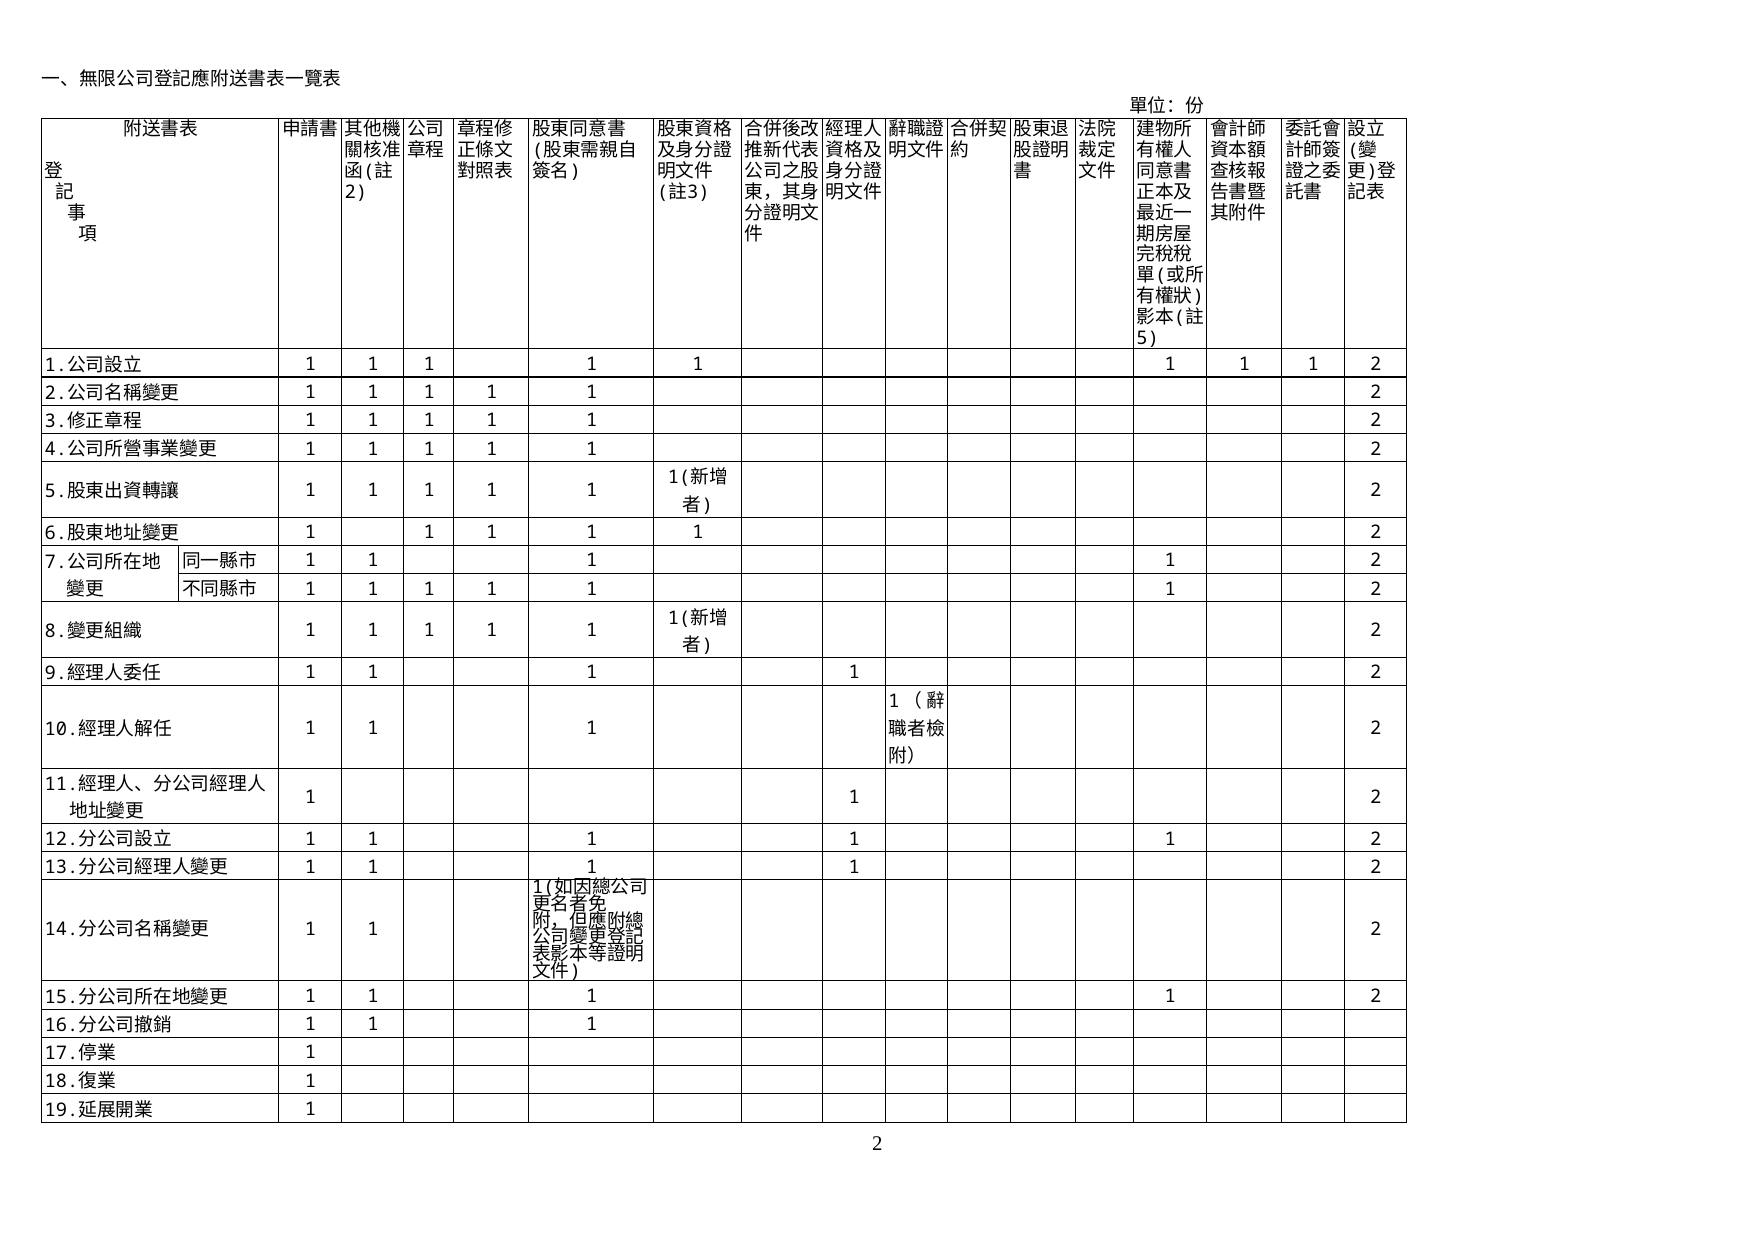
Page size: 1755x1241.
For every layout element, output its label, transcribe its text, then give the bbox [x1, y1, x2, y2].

table_header 合併後改推新代表公司之股東，其身分證明文件 [742, 119, 822, 348]
table_cell 2 [1345, 462, 1406, 517]
table_cell [529, 1038, 653, 1065]
table_cell [886, 981, 947, 1009]
table_cell 1 [529, 824, 653, 851]
table_cell 2 [1345, 824, 1406, 851]
table_cell [1282, 852, 1344, 879]
table_header 章程修正條文對照表 [454, 119, 528, 348]
table_cell 6.股東地址變更 [42, 518, 278, 545]
table_cell [742, 378, 822, 405]
table_cell [654, 824, 741, 851]
table_cell 1 [529, 574, 653, 601]
table_cell [823, 574, 885, 601]
table_cell [1134, 686, 1206, 767]
table_cell 15.分公司所在地變更 [42, 981, 278, 1009]
table_cell [886, 462, 947, 517]
table_cell 2 [1345, 546, 1406, 573]
table_cell 2 [1345, 981, 1406, 1009]
table_cell 1 [342, 880, 403, 980]
table_cell [1282, 880, 1344, 980]
table_cell 1 [404, 378, 453, 405]
table_cell [886, 378, 947, 405]
table_cell [1076, 349, 1133, 376]
table_cell 1 [342, 434, 403, 461]
table_cell [948, 546, 1010, 573]
table_cell [948, 769, 1010, 823]
table_cell [1207, 1094, 1281, 1122]
table_cell [654, 769, 741, 823]
table_cell [742, 434, 822, 461]
table_cell [823, 1094, 885, 1122]
table_cell [1134, 602, 1206, 657]
table_header 建物所有權人同意書正本及最近一期房屋完稅稅單(或所有權狀)影本(註5) [1134, 119, 1206, 348]
table_cell 1 [454, 378, 528, 405]
table_cell [1076, 406, 1133, 433]
table_cell [823, 462, 885, 517]
table_cell [886, 769, 947, 823]
table_cell [823, 981, 885, 1009]
table_cell [1076, 686, 1133, 767]
table_cell 1 [823, 852, 885, 879]
table_cell [1134, 769, 1206, 823]
table_cell [1011, 518, 1075, 545]
table_cell 1 [279, 518, 341, 545]
table_cell [529, 769, 653, 823]
table_cell [742, 658, 822, 685]
table_cell 1 [279, 1094, 341, 1122]
table_cell [823, 1038, 885, 1065]
table_cell [404, 852, 453, 879]
table_cell [1076, 1094, 1133, 1122]
table_cell 2 [1345, 602, 1406, 657]
table_cell [1011, 406, 1075, 433]
table_cell 1 [454, 574, 528, 601]
table_cell [1282, 769, 1344, 823]
table_cell [948, 824, 1010, 851]
table_cell 1 [342, 1010, 403, 1037]
table_cell [1345, 1010, 1406, 1037]
table_cell [823, 686, 885, 767]
table_cell [948, 462, 1010, 517]
table_cell [1076, 434, 1133, 461]
table_cell [1207, 1066, 1281, 1093]
table_cell [1207, 546, 1281, 573]
table_cell [454, 1010, 528, 1037]
table_cell [1282, 434, 1344, 461]
table_cell [1076, 658, 1133, 685]
table_cell [454, 1066, 528, 1093]
table_cell 1 [1134, 824, 1206, 851]
table_cell 1 [279, 546, 341, 573]
table_cell 2 [1345, 686, 1406, 767]
table_cell [1207, 602, 1281, 657]
table_cell 1 [342, 406, 403, 433]
table_cell [654, 658, 741, 685]
table_cell [1207, 824, 1281, 851]
table_header 法院裁定文件 [1076, 119, 1133, 348]
table_cell 1(新增者) [654, 602, 741, 657]
table_cell [742, 406, 822, 433]
table_header 其他機關核准函(註2) [342, 119, 403, 348]
table_cell 1 [342, 824, 403, 851]
table_cell [1011, 462, 1075, 517]
table_cell [342, 1038, 403, 1065]
table_cell [886, 546, 947, 573]
table_cell [1345, 1066, 1406, 1093]
table_cell [454, 546, 528, 573]
table_cell 1 [279, 462, 341, 517]
table_cell [823, 349, 885, 376]
table_cell [1011, 1066, 1075, 1093]
table_cell [886, 880, 947, 980]
table_cell [742, 824, 822, 851]
table_cell [1207, 686, 1281, 767]
table_cell 1 [342, 349, 403, 376]
table_cell 19.延展開業 [42, 1094, 278, 1122]
table_cell 4.公司所營事業變更 [42, 434, 278, 461]
table_cell [1134, 852, 1206, 879]
table_cell 1 [279, 602, 341, 657]
table_cell [1076, 824, 1133, 851]
table_cell [742, 602, 822, 657]
table_cell [1011, 686, 1075, 767]
table_cell [1134, 1010, 1206, 1037]
table_cell [742, 518, 822, 545]
table_cell [886, 1094, 947, 1122]
table_cell 1 [279, 981, 341, 1009]
table_cell [948, 349, 1010, 376]
table_cell [654, 1010, 741, 1037]
table_cell [1282, 518, 1344, 545]
table_cell [948, 406, 1010, 433]
table_cell [1134, 406, 1206, 433]
table_cell [1011, 852, 1075, 879]
table_cell 1 [823, 658, 885, 685]
table_cell [1011, 434, 1075, 461]
table_cell [742, 880, 822, 980]
table_cell 1 [279, 406, 341, 433]
table_cell 1 [529, 518, 653, 545]
table_cell 1(新增者) [654, 462, 741, 517]
table_cell [823, 378, 885, 405]
table_cell [1134, 518, 1206, 545]
table_cell [823, 406, 885, 433]
table_cell [1282, 1066, 1344, 1093]
table_cell [742, 852, 822, 879]
table_cell [342, 1094, 403, 1122]
table_cell [1134, 434, 1206, 461]
table_cell [886, 1038, 947, 1065]
table_cell [1076, 1010, 1133, 1037]
table_cell [1134, 1038, 1206, 1065]
table_cell [1207, 1010, 1281, 1037]
table_cell [823, 1010, 885, 1037]
table_cell 1 [342, 852, 403, 879]
table_cell [654, 1066, 741, 1093]
table_cell [742, 349, 822, 376]
table_cell 1 [1134, 574, 1206, 601]
table_cell [886, 349, 947, 376]
table_cell 1 [342, 658, 403, 685]
table_cell [1207, 462, 1281, 517]
table_cell [1076, 518, 1133, 545]
table_cell 1 [1207, 349, 1281, 376]
table_cell [1207, 981, 1281, 1009]
table_cell [1345, 1094, 1406, 1122]
table_header 股東資格及身分證明文件(註3) [654, 119, 741, 348]
table_cell [654, 852, 741, 879]
table_cell [1076, 602, 1133, 657]
table_cell 9.經理人委任 [42, 658, 278, 685]
table_cell 2.公司名稱變更 [42, 378, 278, 405]
table_cell [1282, 574, 1344, 601]
table_cell [1282, 686, 1344, 767]
table_cell 8.變更組織 [42, 602, 278, 657]
table_cell [1011, 824, 1075, 851]
table_cell [948, 686, 1010, 767]
table_cell [1282, 602, 1344, 657]
table_cell 1 [404, 349, 453, 376]
table_cell [886, 1066, 947, 1093]
table_cell [404, 1038, 453, 1065]
table_cell [1076, 769, 1133, 823]
table_cell 1 [404, 406, 453, 433]
table_cell [1011, 981, 1075, 1009]
table_cell [1282, 658, 1344, 685]
table_cell 2 [1345, 852, 1406, 879]
table_cell [886, 1010, 947, 1037]
table_cell [654, 434, 741, 461]
table_cell 1 [529, 462, 653, 517]
table_cell 1 [454, 518, 528, 545]
table_cell [1207, 518, 1281, 545]
table_cell [1282, 824, 1344, 851]
table_cell [1282, 462, 1344, 517]
table_cell [1076, 378, 1133, 405]
table_cell [948, 1094, 1010, 1122]
table_header 委託會計師簽證之委託書 [1282, 119, 1344, 348]
table_cell [1345, 1038, 1406, 1065]
table_cell [1282, 406, 1344, 433]
table_cell 1 [404, 574, 453, 601]
table_cell 2 [1345, 434, 1406, 461]
table_cell [454, 686, 528, 767]
table_cell 12.分公司設立 [42, 824, 278, 851]
table_cell [948, 852, 1010, 879]
table_cell [1076, 1038, 1133, 1065]
table_cell [1011, 1010, 1075, 1037]
table_cell [1282, 378, 1344, 405]
table_cell 1 [279, 852, 341, 879]
table_cell 1 [1134, 349, 1206, 376]
table_cell [948, 880, 1010, 980]
table_cell 1 [279, 686, 341, 767]
table_cell [1282, 1010, 1344, 1037]
table_cell [823, 434, 885, 461]
table_cell [1011, 880, 1075, 980]
table_cell [886, 574, 947, 601]
table_cell [742, 769, 822, 823]
table_cell [1282, 981, 1344, 1009]
table_cell [1207, 1038, 1281, 1065]
table_cell [529, 1094, 653, 1122]
table_cell [1076, 852, 1133, 879]
table_cell 1 [1282, 349, 1344, 376]
table_cell [404, 1010, 453, 1037]
table_cell [1011, 574, 1075, 601]
table_cell 1 [529, 378, 653, 405]
table_cell [454, 981, 528, 1009]
table_cell [1134, 880, 1206, 980]
table_cell 1 [529, 349, 653, 376]
table_cell [1282, 546, 1344, 573]
table_cell [404, 880, 453, 980]
table_cell [1207, 378, 1281, 405]
table_cell 1 [1134, 981, 1206, 1009]
table_cell [948, 574, 1010, 601]
table_cell 同一縣市 [179, 546, 278, 573]
table_cell [886, 658, 947, 685]
table_cell 1 [404, 434, 453, 461]
table_cell 1 [823, 824, 885, 851]
table_cell 7.公司所在地變更 [42, 546, 178, 601]
table_cell [454, 880, 528, 980]
table_cell [454, 1094, 528, 1122]
table_cell [742, 574, 822, 601]
table_cell [948, 1038, 1010, 1065]
table_cell [342, 518, 403, 545]
table_cell [948, 1066, 1010, 1093]
text 單位：份 [41, 91, 1567, 118]
table_cell 1 [529, 686, 653, 767]
table_cell [886, 518, 947, 545]
table_cell 2 [1345, 406, 1406, 433]
table_cell 1(如因總公司更名者免 附，但應附總公司變更登記表影本等證明文件) [529, 880, 653, 980]
table_cell [454, 824, 528, 851]
table_cell 1 [529, 1010, 653, 1037]
table_cell [1207, 434, 1281, 461]
table_cell [742, 981, 822, 1009]
table_cell 1 [279, 574, 341, 601]
table_cell [529, 1066, 653, 1093]
table_cell [342, 1066, 403, 1093]
table_cell 1 [454, 406, 528, 433]
table_cell 1 [823, 769, 885, 823]
table_cell 18.復業 [42, 1066, 278, 1093]
table_cell [1134, 1094, 1206, 1122]
table_cell [823, 880, 885, 980]
table_header 申請書 [279, 119, 341, 348]
table_cell 1 [342, 574, 403, 601]
table_cell [1207, 852, 1281, 879]
table_cell [823, 1066, 885, 1093]
table_cell 1 [279, 1038, 341, 1065]
table_cell [1076, 880, 1133, 980]
table_cell 1 [454, 462, 528, 517]
table_cell 1 [342, 546, 403, 573]
table_cell 1 [279, 434, 341, 461]
table_cell 1 [529, 852, 653, 879]
table_cell 1 [342, 981, 403, 1009]
table_cell 1 [529, 434, 653, 461]
table_cell 1.公司設立 [42, 349, 278, 376]
table_cell 1 [529, 546, 653, 573]
table_cell 1 [279, 349, 341, 376]
table_cell [823, 546, 885, 573]
table_cell [654, 574, 741, 601]
table_cell [948, 434, 1010, 461]
table_cell [454, 349, 528, 376]
table_cell [1207, 658, 1281, 685]
table_cell [1076, 546, 1133, 573]
table_cell 2 [1345, 518, 1406, 545]
table_cell [742, 1010, 822, 1037]
table_cell [886, 602, 947, 657]
table_cell [404, 1066, 453, 1093]
table_cell [404, 769, 453, 823]
table_header 設立(變更)登記表 [1345, 119, 1406, 348]
table_cell 1 [454, 602, 528, 657]
table_cell [742, 686, 822, 767]
table_cell [1134, 378, 1206, 405]
table_cell 1 [404, 518, 453, 545]
table_cell [404, 1094, 453, 1122]
table_cell 17.停業 [42, 1038, 278, 1065]
table_cell [1011, 349, 1075, 376]
table_cell 1 [279, 378, 341, 405]
table_cell 2 [1345, 658, 1406, 685]
table_cell 1 [279, 1066, 341, 1093]
table_cell 1 [279, 658, 341, 685]
table_cell [948, 378, 1010, 405]
table_cell 1（辭職者檢附） [886, 686, 947, 767]
table_cell 不同縣市 [179, 574, 278, 601]
table_cell 1 [342, 602, 403, 657]
table_cell [1011, 1094, 1075, 1122]
table_cell [1282, 1038, 1344, 1065]
table_cell [404, 981, 453, 1009]
table_cell 2 [1345, 378, 1406, 405]
table_cell [1282, 1094, 1344, 1122]
table_cell [1134, 658, 1206, 685]
table_cell [654, 406, 741, 433]
table_cell [654, 880, 741, 980]
table_cell 1 [529, 406, 653, 433]
table_cell 5.股東出資轉讓 [42, 462, 278, 517]
table_cell 1 [529, 981, 653, 1009]
table_cell [948, 518, 1010, 545]
table_cell [404, 686, 453, 767]
text 一、無限公司登記應附送書表一覽表 [41, 64, 1567, 91]
table_cell [1011, 769, 1075, 823]
table_cell 11.經理人、分公司經理人地址變更 [42, 769, 278, 823]
table_cell [454, 852, 528, 879]
table_cell 1 [279, 824, 341, 851]
table_cell [1076, 981, 1133, 1009]
table_cell 13.分公司經理人變更 [42, 852, 278, 879]
table_header 會計師資本額查核報告書暨其附件 [1207, 119, 1281, 348]
table_cell [948, 658, 1010, 685]
table_cell [1011, 1038, 1075, 1065]
table_cell [454, 1038, 528, 1065]
table_cell [654, 378, 741, 405]
table_cell [1076, 574, 1133, 601]
table_cell 1 [454, 434, 528, 461]
table_cell 1 [342, 686, 403, 767]
table_cell [886, 434, 947, 461]
table_cell [948, 602, 1010, 657]
table_cell [404, 824, 453, 851]
table_cell [948, 1010, 1010, 1037]
table_cell [404, 658, 453, 685]
table_cell 1 [279, 769, 341, 823]
table_cell 1 [1134, 546, 1206, 573]
table_header 辭職證明文件 [886, 119, 947, 348]
table_cell 1 [279, 880, 341, 980]
table_cell 3.修正章程 [42, 406, 278, 433]
table_cell 2 [1345, 574, 1406, 601]
table_cell [742, 546, 822, 573]
table_cell [454, 658, 528, 685]
table_cell [404, 546, 453, 573]
table_cell 1 [529, 602, 653, 657]
table_cell 2 [1345, 349, 1406, 376]
table_cell [742, 462, 822, 517]
table_cell 1 [279, 1010, 341, 1037]
table_cell [823, 602, 885, 657]
table_cell [823, 518, 885, 545]
table_cell [1207, 769, 1281, 823]
table_cell 1 [529, 658, 653, 685]
table_cell [654, 1038, 741, 1065]
table_cell [1076, 462, 1133, 517]
table_cell 10.經理人解任 [42, 686, 278, 767]
table_cell [454, 769, 528, 823]
table_cell [742, 1094, 822, 1122]
table_cell [654, 981, 741, 1009]
table_cell [1207, 406, 1281, 433]
table_cell 16.分公司撤銷 [42, 1010, 278, 1037]
table_header 經理人資格及身分證明文件 [823, 119, 885, 348]
table_cell [742, 1066, 822, 1093]
table_cell [886, 852, 947, 879]
table_cell 1 [342, 378, 403, 405]
table_cell [1207, 574, 1281, 601]
table_cell [1011, 378, 1075, 405]
table_cell [886, 824, 947, 851]
table_cell [948, 981, 1010, 1009]
table_cell [1011, 546, 1075, 573]
table_cell [654, 686, 741, 767]
table_header 合併契約 [948, 119, 1010, 348]
table_cell [742, 1038, 822, 1065]
table_cell 14.分公司名稱變更 [42, 880, 278, 980]
table_cell [1134, 462, 1206, 517]
table_cell [886, 406, 947, 433]
table_cell [342, 769, 403, 823]
table_cell [1207, 880, 1281, 980]
table_header 附送書表 登 記 事 項 [42, 119, 278, 348]
table_cell [1011, 602, 1075, 657]
table_cell 1 [404, 462, 453, 517]
table_cell 2 [1345, 880, 1406, 980]
table_cell 1 [342, 462, 403, 517]
table_header 股東同意書 (股東需親自簽名) [529, 119, 653, 348]
table_header 公司章程 [404, 119, 453, 348]
table_cell [654, 1094, 741, 1122]
table_cell 2 [1345, 769, 1406, 823]
table_cell [1134, 1066, 1206, 1093]
table_cell 1 [654, 518, 741, 545]
table_cell 1 [404, 602, 453, 657]
table_cell [1011, 658, 1075, 685]
table_cell 1 [654, 349, 741, 376]
table_header 股東退股證明書 [1011, 119, 1075, 348]
table_cell [1076, 1066, 1133, 1093]
table_cell [654, 546, 741, 573]
